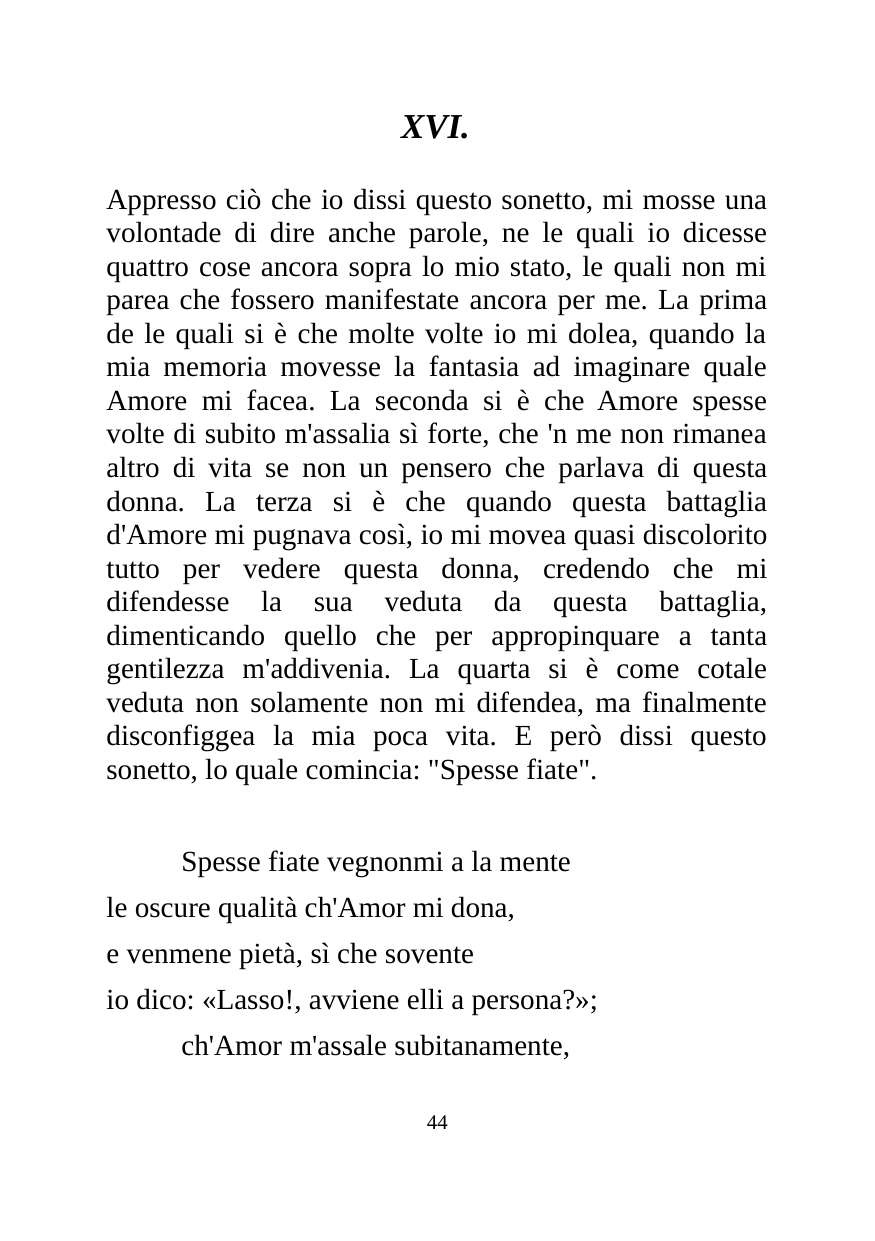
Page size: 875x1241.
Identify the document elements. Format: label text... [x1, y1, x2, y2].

text le oscure qualità ch'Amor mi dona, [106, 890, 768, 924]
text Appresso ciò che io dissi questo sonetto, mi mosse una volontade di dire anche parole, ne le quali io dicesse quattro cose ancora sopra lo mio stato, le quali non mi parea che fossero manifestate ancora per me. La prima de le quali si è che molte volte io mi dolea, quando la mia memoria movesse la fantasia ad imaginare quale Amore mi facea. La seconda si è che Amore spesse volte di subito m'assalia sì forte, che 'n me non rimanea altro di vita se non un pensero che parlava di questa donna. La terza si è che quando questa battaglia d'Amore mi pugnava così, io mi movea quasi discolorito tutto per vedere questa donna, credendo che mi difendesse la sua veduta da questa battaglia, dimenticando quello che per appropinquare a tanta gentilezza m'addivenia. La quarta si è come cotale veduta non solamente non mi difendea, ma finalmente disconfiggea la mia poca vita. E però dissi questo sonetto, lo quale comincia: "Spesse fiate". [106, 182, 768, 786]
text Spesse fiate vegnonmi a la mente [181, 844, 768, 878]
subtitle XVI. [106, 106, 768, 146]
text e venmene pietà, sì che sovente [106, 936, 768, 970]
text io dico: «Lasso!, avviene elli a persona?»; [106, 982, 768, 1016]
text ch'Amor m'assale subitanamente, [181, 1028, 768, 1062]
